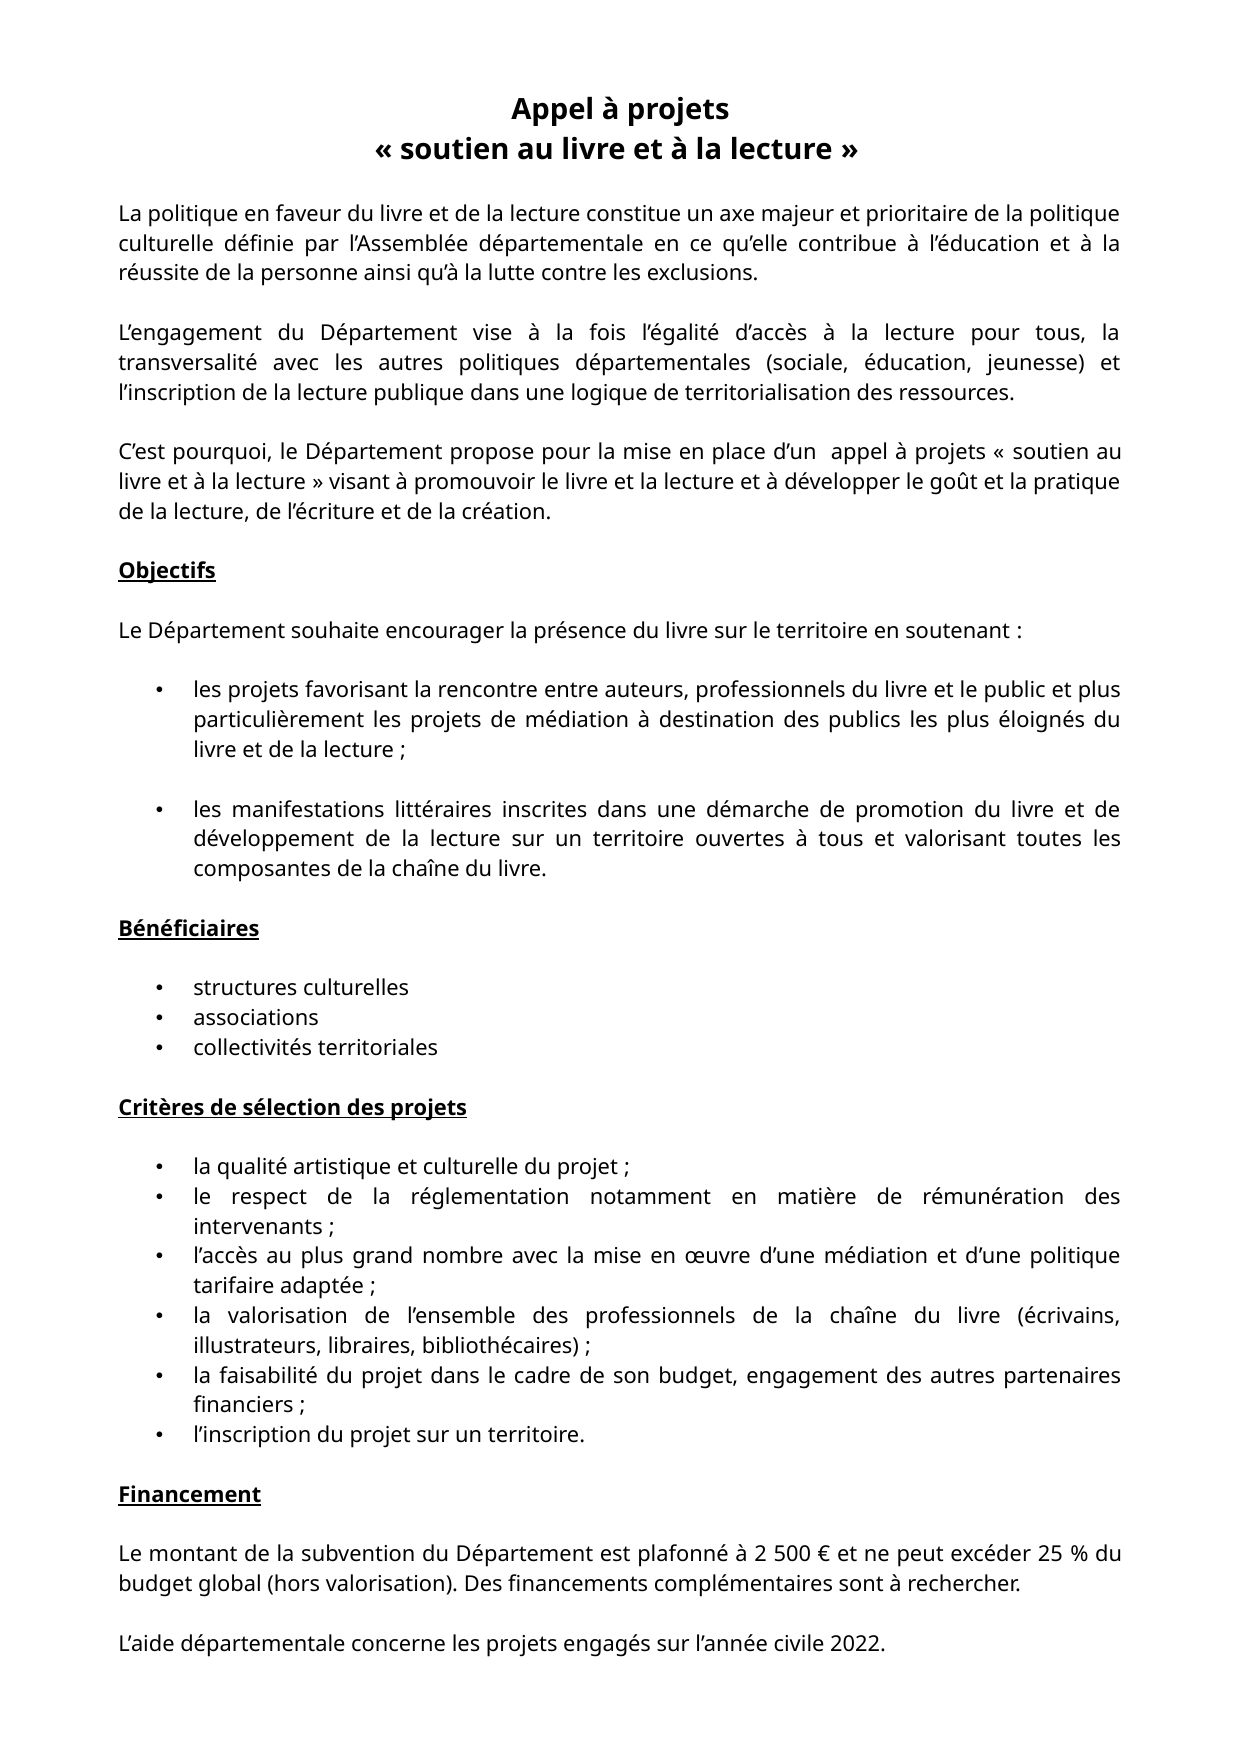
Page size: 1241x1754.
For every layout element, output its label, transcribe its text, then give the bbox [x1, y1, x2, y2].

text L’aide départementale concerne les projets engagés sur l’année civile 2022. [118, 1628, 1122, 1657]
list associations [156, 1002, 1122, 1032]
list l’accès au plus grand nombre avec la mise en œuvre d’une médiation et d’une politique tarifaire adaptée ; [156, 1240, 1122, 1300]
text Financement [118, 1479, 1122, 1508]
text L’engagement du Département vise à la fois l’égalité d’accès à la lecture pour tous, la transversalité avec les autres politiques départementales (sociale, éducation, jeunesse) et l’inscription de la lecture publique dans une logique de territorialisation des ressources. [118, 317, 1122, 406]
text Le montant de la subvention du Département est plafonné à 2 500 € et ne peut excéder 25 % du budget global (hors valorisation). Des financements complémentaires sont à rechercher. [118, 1538, 1122, 1598]
text Bénéficiaires [118, 913, 1122, 942]
text Le Département souhaite encourager la présence du livre sur le territoire en soutenant : [118, 615, 1122, 644]
list les projets favorisant la rencontre entre auteurs, professionnels du livre et le public et plus particulièrement les projets de médiation à destination des publics les plus éloignés du livre et de la lecture ; [156, 674, 1122, 764]
text Appel à projets [118, 88, 1122, 128]
list le respect de la réglementation notamment en matière de rémunération des intervenants ; [156, 1181, 1122, 1240]
text La politique en faveur du livre et de la lecture constitue un axe majeur et prioritaire de la politique culturelle définie par l’Assemblée départementale en ce qu’elle contribue à l’éducation et à la réussite de la personne ainsi qu’à la lutte contre les exclusions. [118, 198, 1122, 287]
text C’est pourquoi, le Département propose pour la mise en place d’un appel à projets « soutien au livre et à la lecture » visant à promouvoir le livre et la lecture et à développer le goût et la pratique de la lecture, de l’écriture et de la création. [118, 436, 1122, 525]
text « soutien au livre et à la lecture » [118, 128, 1122, 168]
list la valorisation de l’ensemble des professionnels de la chaîne du livre (écrivains, illustrateurs, libraires, bibliothécaires) ; [156, 1300, 1122, 1359]
text Objectifs [118, 555, 1122, 585]
list collectivités territoriales [156, 1032, 1122, 1062]
list structures culturelles [156, 972, 1122, 1002]
list la qualité artistique et culturelle du projet ; [156, 1151, 1122, 1181]
text Critères de sélection des projets [118, 1091, 1122, 1121]
list la faisabilité du projet dans le cadre de son budget, engagement des autres partenaires financiers ; [156, 1359, 1122, 1419]
list l’inscription du projet sur un territoire. [156, 1419, 1122, 1449]
list les manifestations littéraires inscrites dans une démarche de promotion du livre et de développement de la lecture sur un territoire ouvertes à tous et valorisant toutes les composantes de la chaîne du livre. [156, 793, 1122, 883]
